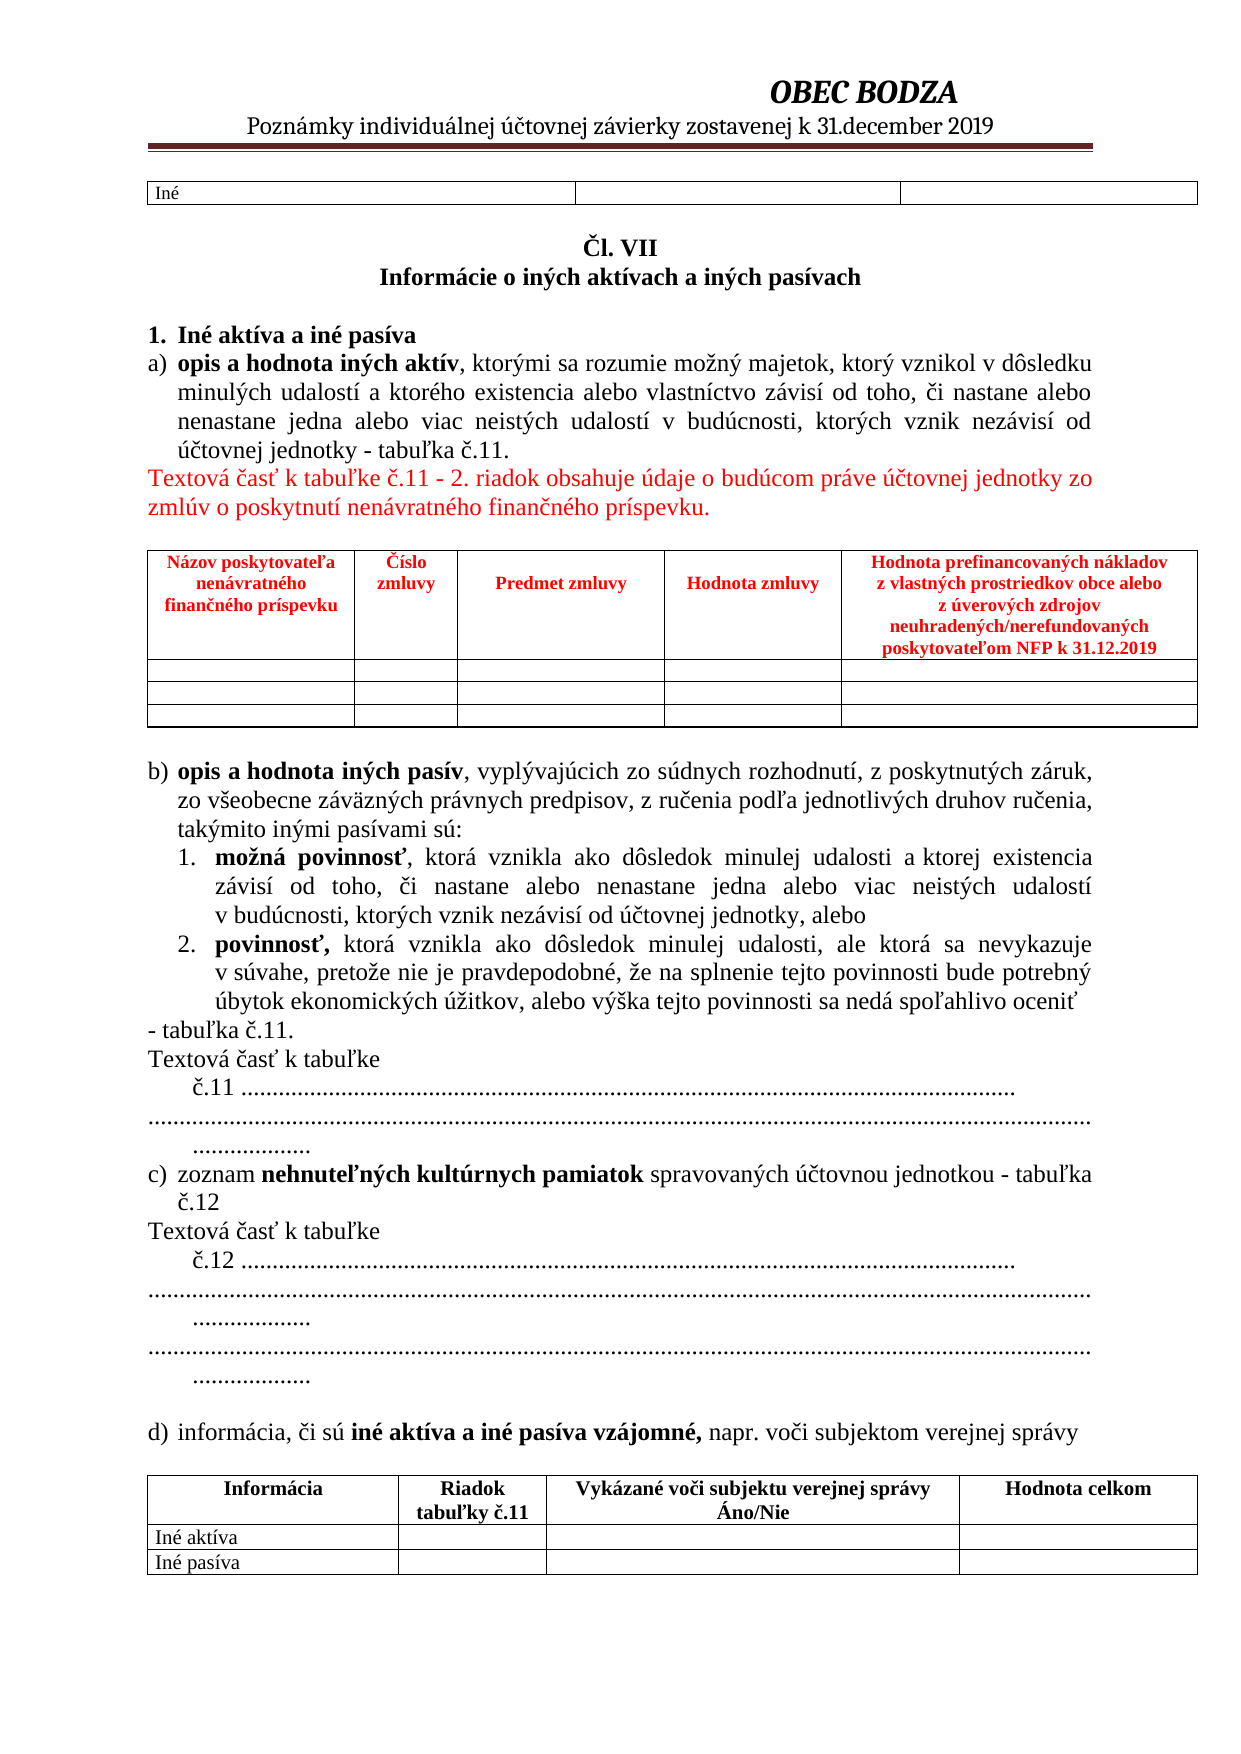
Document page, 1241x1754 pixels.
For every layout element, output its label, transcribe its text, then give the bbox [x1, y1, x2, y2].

table_header Hodnota prefinancovaných nákladov z vlastných prostriedkov obce alebo z úverových zdrojov neuhradených/nerefundovaných poskytovateľom NFP k 31.12.2019 [842, 551, 1197, 658]
text Čl. VII [148, 233, 1093, 262]
table_cell [547, 1550, 959, 1574]
table_cell [355, 660, 457, 681]
table_cell [458, 705, 664, 726]
table_cell [399, 1550, 546, 1574]
table_cell [355, 705, 457, 726]
list zoznam nehnuteľných kultúrnych pamiatok spravovaných účtovnou jednotkou - tabuľka č.12 [148, 1159, 1093, 1216]
table_cell Iné pasíva [148, 1550, 398, 1574]
table_header Vykázané voči subjektu verejnej správy Áno/Nie [547, 1476, 959, 1524]
table_cell Iné aktíva [148, 1525, 398, 1549]
table_cell Iné [148, 182, 575, 204]
text Textová časť k tabuľke č.12 ............................................................................................................................ [148, 1216, 1093, 1274]
list informácia, či sú iné aktíva a iné pasíva vzájomné, napr. voči subjektom verejnej správy [148, 1417, 1093, 1446]
list povinnosť, ktorá vznikla ako dôsledok minulej udalosti, ale ktorá sa nevykazuje v súvahe, pretože nie je pravdepodobné, že na splnenie tejto povinnosti bude potrebný úbytok ekonomických úžitkov, alebo výška tejto povinnosti sa nedá spoľahlivo oceniť [177, 929, 1093, 1015]
table_cell [842, 660, 1197, 681]
text .......................................................................................................................................................................... [148, 1331, 1093, 1389]
list opis a hodnota iných pasív, vyplývajúcich zo súdnych rozhodnutí, z poskytnutých záruk, zo všeobecne záväzných právnych predpisov, z ručenia podľa jednotlivých druhov ručenia, takýmito inými pasívami sú: [148, 756, 1093, 842]
table_cell [842, 705, 1197, 726]
table_cell [665, 682, 841, 704]
table_cell [665, 705, 841, 726]
table_cell [901, 182, 1197, 204]
table_cell [148, 705, 354, 726]
table_header Hodnota celkom [960, 1476, 1197, 1524]
table_header Riadok tabuľky č.11 [399, 1476, 546, 1524]
table_cell [148, 682, 354, 704]
table_cell [842, 682, 1197, 704]
text .......................................................................................................................................................................... [148, 1274, 1093, 1331]
table_cell [458, 660, 664, 681]
table_header Číslo zmluvy [355, 551, 457, 658]
list Iné aktíva a iné pasíva [148, 320, 1093, 348]
table_cell [547, 1525, 959, 1549]
text .......................................................................................................................................................................... [148, 1101, 1093, 1159]
text Informácie o iných aktívach a iných pasívach [148, 262, 1093, 291]
table_cell [576, 182, 900, 204]
table_cell [960, 1525, 1197, 1549]
table_cell [960, 1550, 1197, 1574]
table_header Predmet zmluvy [458, 551, 664, 658]
table_cell [148, 660, 354, 681]
text - tabuľka č.11. [148, 1015, 1093, 1044]
text Textová časť k tabuľke č.11 - 2. riadok obsahuje údaje o budúcom práve účtovnej jednotky zo zmlúv o poskytnutí nenávratného finančného príspevku. [148, 463, 1093, 521]
list opis a hodnota iných aktív, ktorými sa rozumie možný majetok, ktorý vznikol v dôsledku minulých udalostí a ktorého existencia alebo vlastníctvo závisí od toho, či nastane alebo nenastane jedna alebo viac neistých udalostí v budúcnosti, ktorých vznik nezávisí od účtovnej jednotky - tabuľka č.11. [148, 348, 1093, 463]
table_header Názov poskytovateľa nenávratného finančného príspevku [148, 551, 354, 658]
table_cell [399, 1525, 546, 1549]
list možná povinnosť, ktorá vznikla ako dôsledok minulej udalosti a ktorej existencia závisí od toho, či nastane alebo nenastane jedna alebo viac neistých udalostí v budúcnosti, ktorých vznik nezávisí od účtovnej jednotky, alebo [177, 842, 1093, 929]
table_cell [458, 682, 664, 704]
table_header Hodnota zmluvy [665, 551, 841, 658]
table_cell [355, 682, 457, 704]
table_header Informácia [148, 1476, 398, 1524]
text Textová časť k tabuľke č.11 ............................................................................................................................ [148, 1044, 1093, 1101]
table_cell [665, 660, 841, 681]
